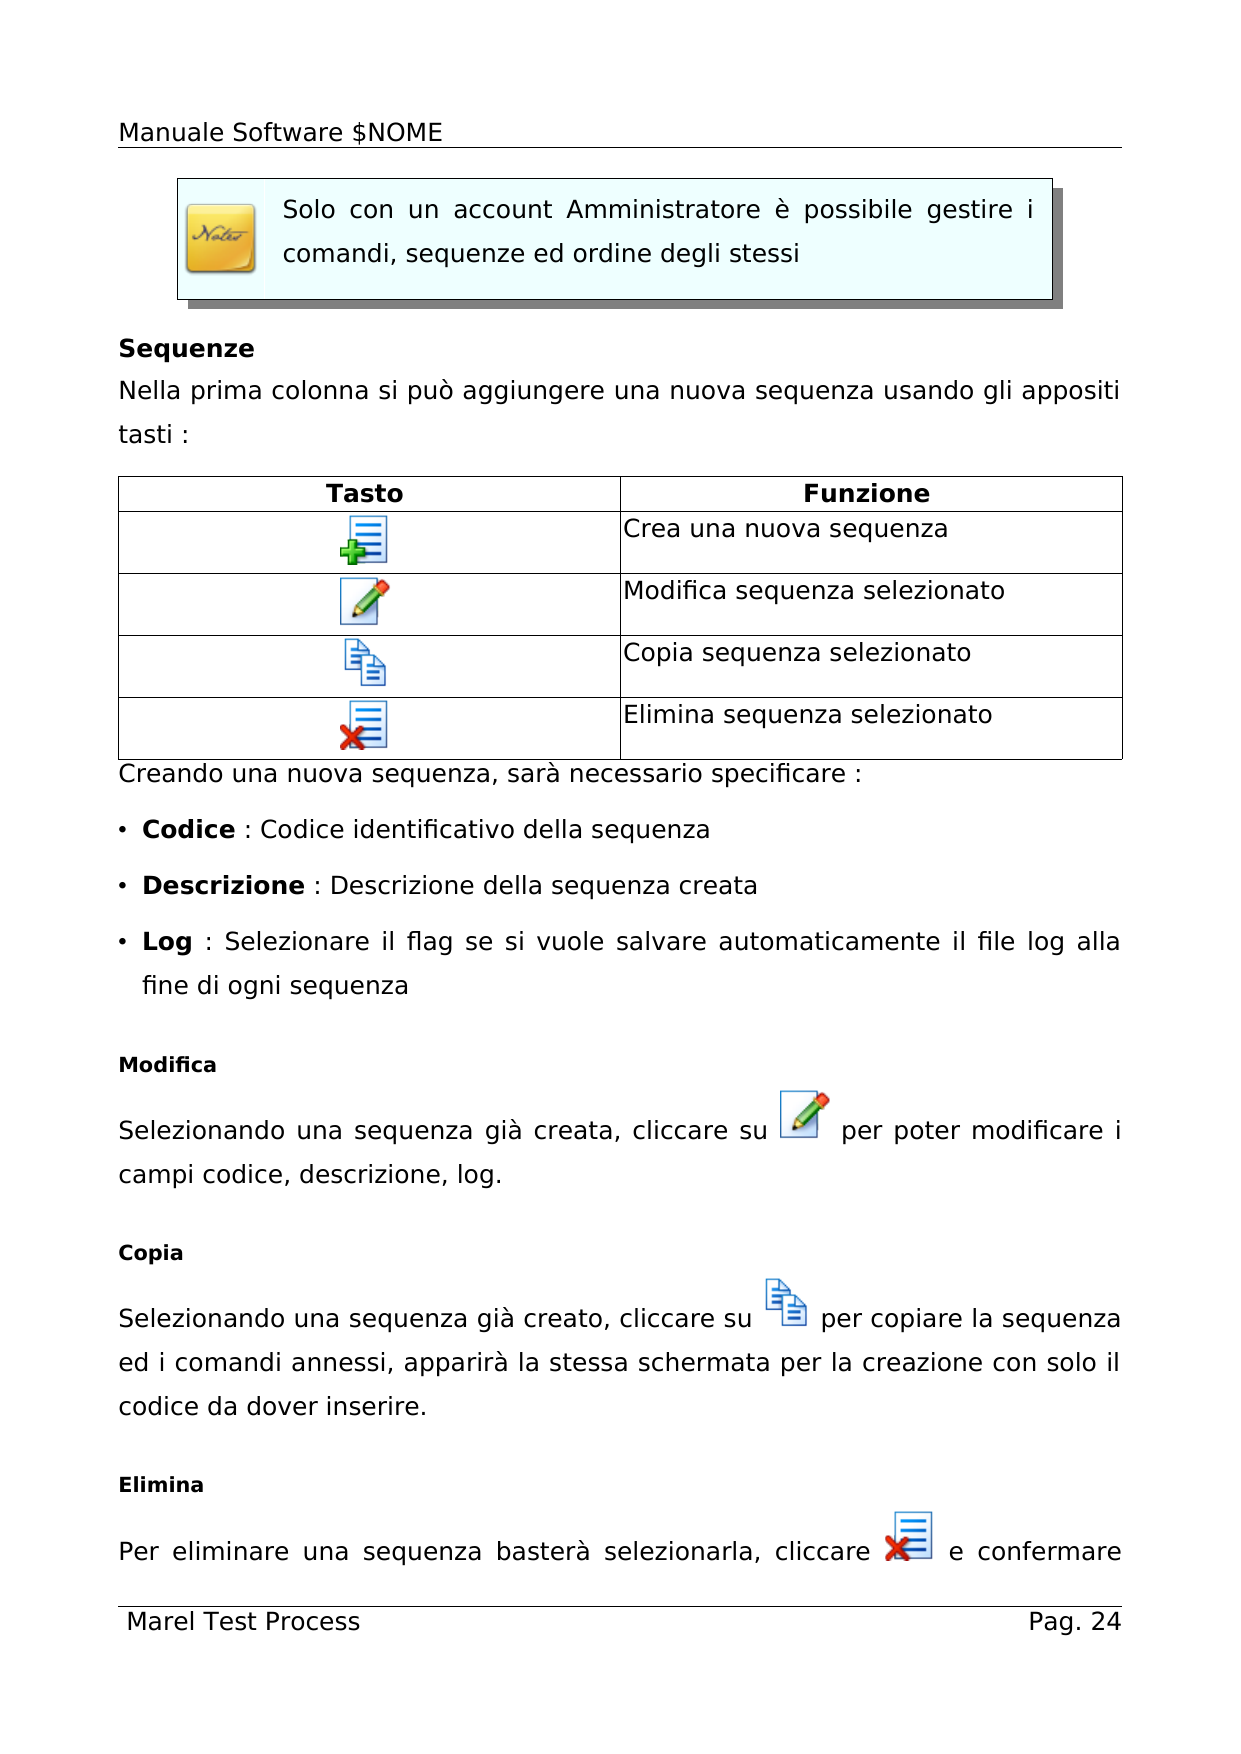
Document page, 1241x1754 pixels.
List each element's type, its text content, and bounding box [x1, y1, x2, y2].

table_cell Copia sequenza selezionato [621, 636, 1122, 697]
text Nella prima colonna si può aggiungere una nuova sequenza usando gli appositi tasti : [118, 376, 1122, 449]
text Selezionando una sequenza già creata, cliccare su per poter modificare i campi codice, descrizione, log. [118, 1089, 1122, 1189]
table_cell Modifica sequenza selezionato [621, 574, 1122, 635]
subtitle Copia [118, 1241, 1122, 1265]
table_cell [119, 574, 620, 635]
table_cell [119, 636, 620, 697]
table_header Funzione [621, 477, 1122, 511]
text Per eliminare una sequenza basterà selezionarla, cliccare e confermare [118, 1510, 1122, 1566]
picture [340, 514, 391, 565]
subtitle Sequenze [118, 334, 1122, 364]
list Log : Selezionare il flag se si vuole salvare automaticamente il file log alla fine di ogni sequenza [118, 928, 1122, 1001]
picture [340, 700, 391, 750]
table_cell Crea una nuova sequenza [621, 512, 1122, 573]
table_header Solo con un account Amministratore è possibile gestire i comandi, sequenze ed ordine degli stessi [265, 179, 1052, 299]
picture [340, 576, 391, 627]
subtitle Modifica [118, 1053, 1122, 1077]
table_header Tasto [119, 477, 620, 511]
table_header [178, 179, 264, 299]
list Codice : Codice identificativo della sequenza [118, 815, 1122, 844]
picture [762, 1277, 812, 1328]
subtitle Elimina [118, 1473, 1122, 1498]
picture [183, 200, 259, 276]
table_cell [119, 698, 620, 759]
picture [780, 1089, 830, 1140]
text Creando una nuova sequenza, sarà necessario specificare : [118, 760, 1122, 788]
list Descrizione : Descrizione della sequenza creata [118, 871, 1122, 901]
picture [885, 1510, 936, 1561]
text Selezionando una sequenza già creato, cliccare su per copiare la sequenza ed i comandi annessi, apparirà la stessa schermata per la creazione con solo il codice da dover inserire. [118, 1278, 1122, 1421]
table_cell Elimina sequenza selezionato [621, 698, 1122, 759]
table_cell [119, 512, 620, 573]
picture [340, 638, 391, 688]
